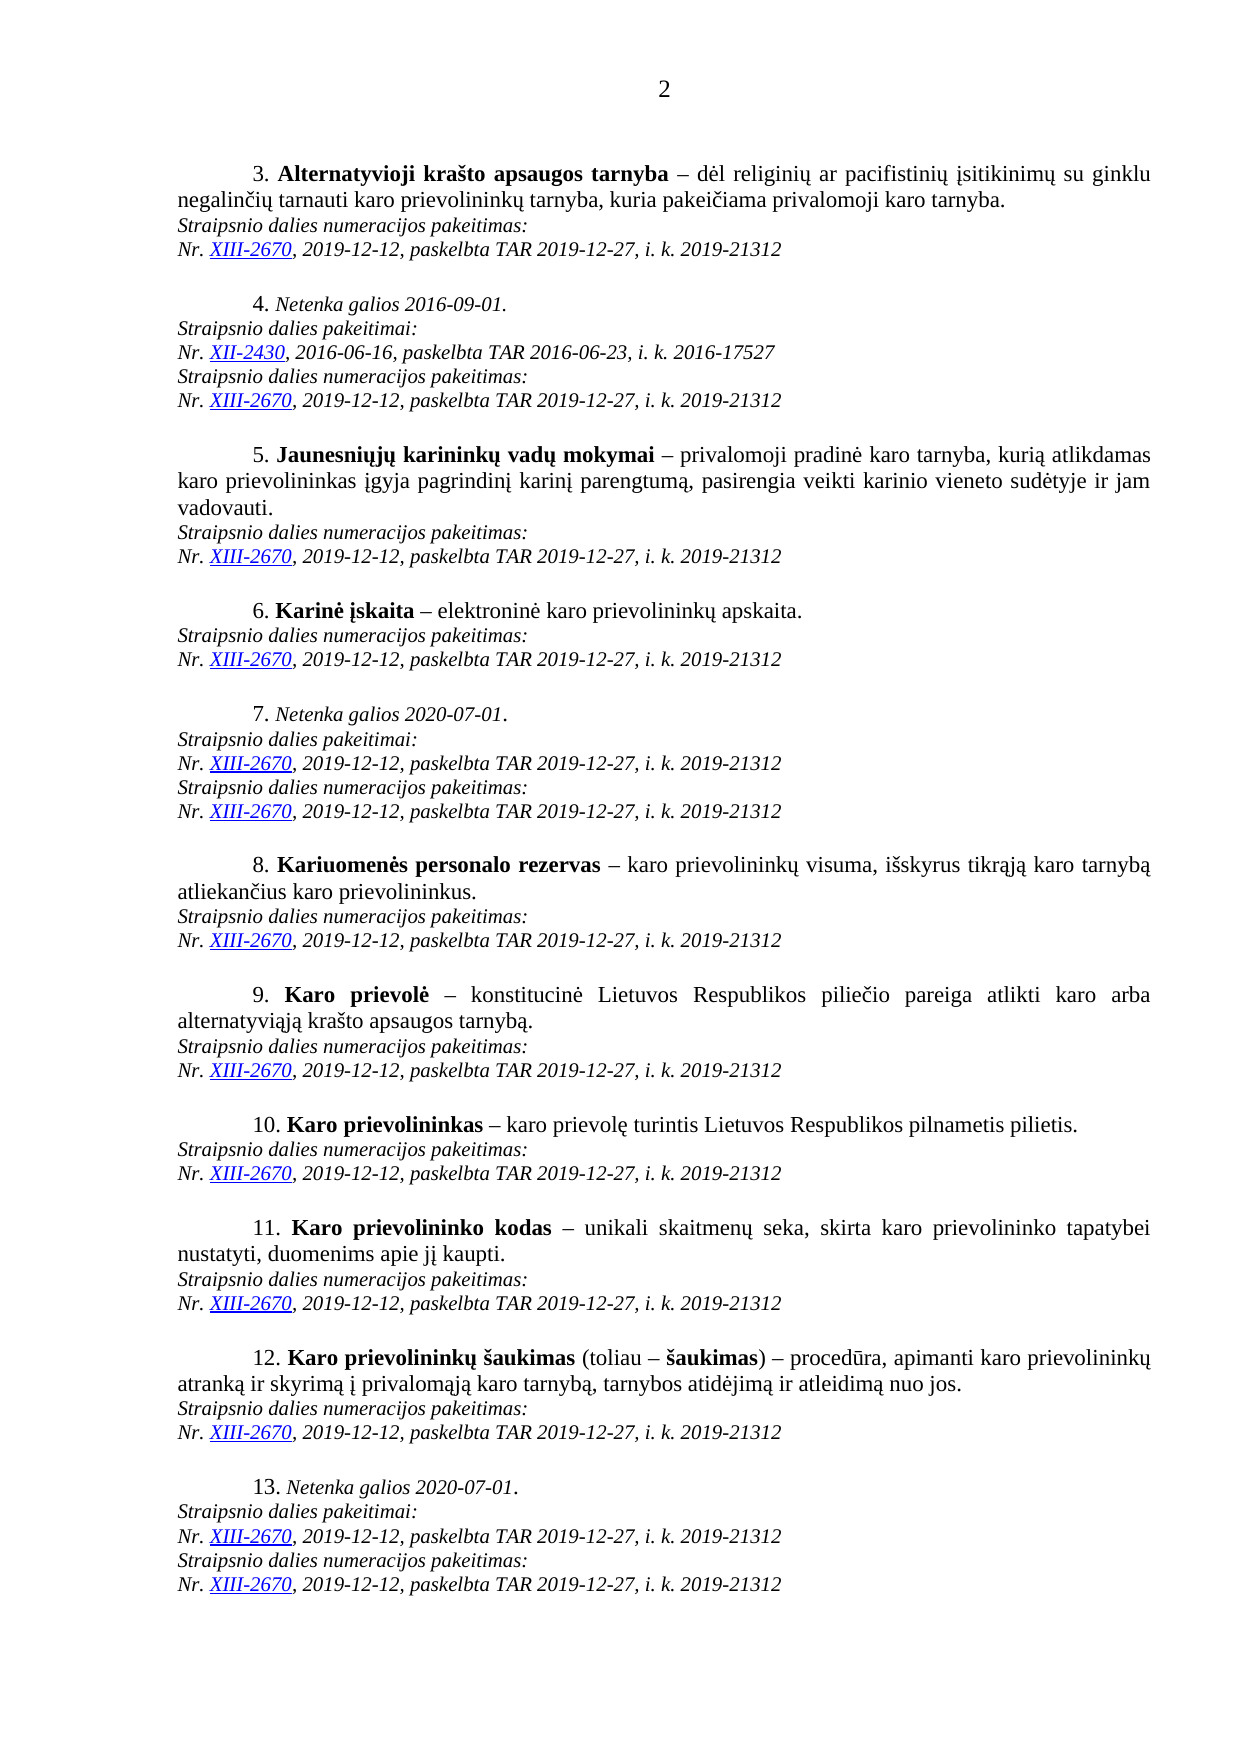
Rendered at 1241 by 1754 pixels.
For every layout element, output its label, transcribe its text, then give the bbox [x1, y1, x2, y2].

text Nr. XIII-2670, 2019-12-12, paskelbta TAR 2019-12-27, i. k. 2019-21312 [177, 1572, 1152, 1596]
text Nr. XIII-2670, 2019-12-12, paskelbta TAR 2019-12-27, i. k. 2019-21312 [177, 799, 1152, 823]
text Straipsnio dalies numeracijos pakeitimas: [177, 1137, 1152, 1161]
text Straipsnio dalies pakeitimai: [177, 1499, 1152, 1523]
text 13. Netenka galios 2020-07-01. [177, 1473, 1152, 1499]
text Straipsnio dalies pakeitimai: [177, 316, 1152, 340]
text Nr. XIII-2670, 2019-12-12, paskelbta TAR 2019-12-27, i. k. 2019-21312 [177, 1291, 1152, 1315]
text Nr. XIII-2670, 2019-12-12, paskelbta TAR 2019-12-27, i. k. 2019-21312 [177, 1161, 1152, 1185]
text Nr. XIII-2670, 2019-12-12, paskelbta TAR 2019-12-27, i. k. 2019-21312 [177, 388, 1152, 412]
text Nr. XII-2430, 2016-06-16, paskelbta TAR 2016-06-23, i. k. 2016-17527 [177, 340, 1152, 364]
text Straipsnio dalies numeracijos pakeitimas: [177, 1267, 1152, 1291]
text Nr. XIII-2670, 2019-12-12, paskelbta TAR 2019-12-27, i. k. 2019-21312 [177, 544, 1152, 568]
text Straipsnio dalies numeracijos pakeitimas: [177, 364, 1152, 388]
text Straipsnio dalies numeracijos pakeitimas: [177, 904, 1152, 928]
text 8. Kariuomenės personalo rezervas – karo prievolininkų visuma, išskyrus tikrąją karo tarnybą atliekančius karo prievolininkus. [177, 852, 1152, 904]
text 10. Karo prievolininkas – karo prievolę turintis Lietuvos Respublikos pilnametis pilietis. [177, 1111, 1152, 1137]
text 7. Netenka galios 2020-07-01. [177, 700, 1152, 727]
text Straipsnio dalies numeracijos pakeitimas: [177, 1396, 1152, 1420]
text 4. Netenka galios 2016-09-01. [177, 290, 1152, 316]
text 6. Karinė įskaita – elektroninė karo prievolininkų apskaita. [177, 597, 1152, 623]
text Nr. XIII-2670, 2019-12-12, paskelbta TAR 2019-12-27, i. k. 2019-21312 [177, 1420, 1152, 1444]
text Nr. XIII-2670, 2019-12-12, paskelbta TAR 2019-12-27, i. k. 2019-21312 [177, 928, 1152, 952]
text Nr. XIII-2670, 2019-12-12, paskelbta TAR 2019-12-27, i. k. 2019-21312 [177, 237, 1152, 261]
text Straipsnio dalies numeracijos pakeitimas: [177, 623, 1152, 647]
text Nr. XIII-2670, 2019-12-12, paskelbta TAR 2019-12-27, i. k. 2019-21312 [177, 1523, 1152, 1548]
text Straipsnio dalies numeracijos pakeitimas: [177, 775, 1152, 799]
text Straipsnio dalies numeracijos pakeitimas: [177, 1548, 1152, 1572]
text 11. Karo prievolininko kodas – unikali skaitmenų seka, skirta karo prievolininko tapatybei nustatyti, duomenims apie jį kaupti. [177, 1214, 1152, 1267]
text Nr. XIII-2670, 2019-12-12, paskelbta TAR 2019-12-27, i. k. 2019-21312 [177, 647, 1152, 671]
text Nr. XIII-2670, 2019-12-12, paskelbta TAR 2019-12-27, i. k. 2019-21312 [177, 1058, 1152, 1082]
text 5. Jaunesniųjų karininkų vadų mokymai – privalomoji pradinė karo tarnyba, kurią atlikdamas karo prievolininkas įgyja pagrindinį karinį parengtumą, pasirengia veikti karinio vieneto sudėtyje ir jam vadovauti. [177, 441, 1152, 520]
text 3. Alternatyvioji krašto apsaugos tarnyba – dėl religinių ar pacifistinių įsitikinimų su ginklu negalinčių tarnauti karo prievolininkų tarnyba, kuria pakeičiama privalomoji karo tarnyba. [177, 160, 1152, 213]
text 9. Karo prievolė – konstitucinė Lietuvos Respublikos piliečio pareiga atlikti karo arba alternatyviąją krašto apsaugos tarnybą. [177, 981, 1152, 1034]
text 12. Karo prievolininkų šaukimas (toliau – šaukimas) – procedūra, apimanti karo prievolininkų atranką ir skyrimą į privalomąją karo tarnybą, tarnybos atidėjimą ir atleidimą nuo jos. [177, 1343, 1152, 1396]
text Straipsnio dalies numeracijos pakeitimas: [177, 1034, 1152, 1058]
text Nr. XIII-2670, 2019-12-12, paskelbta TAR 2019-12-27, i. k. 2019-21312 [177, 751, 1152, 775]
text Straipsnio dalies numeracijos pakeitimas: [177, 213, 1152, 237]
text Straipsnio dalies numeracijos pakeitimas: [177, 520, 1152, 544]
text Straipsnio dalies pakeitimai: [177, 727, 1152, 751]
